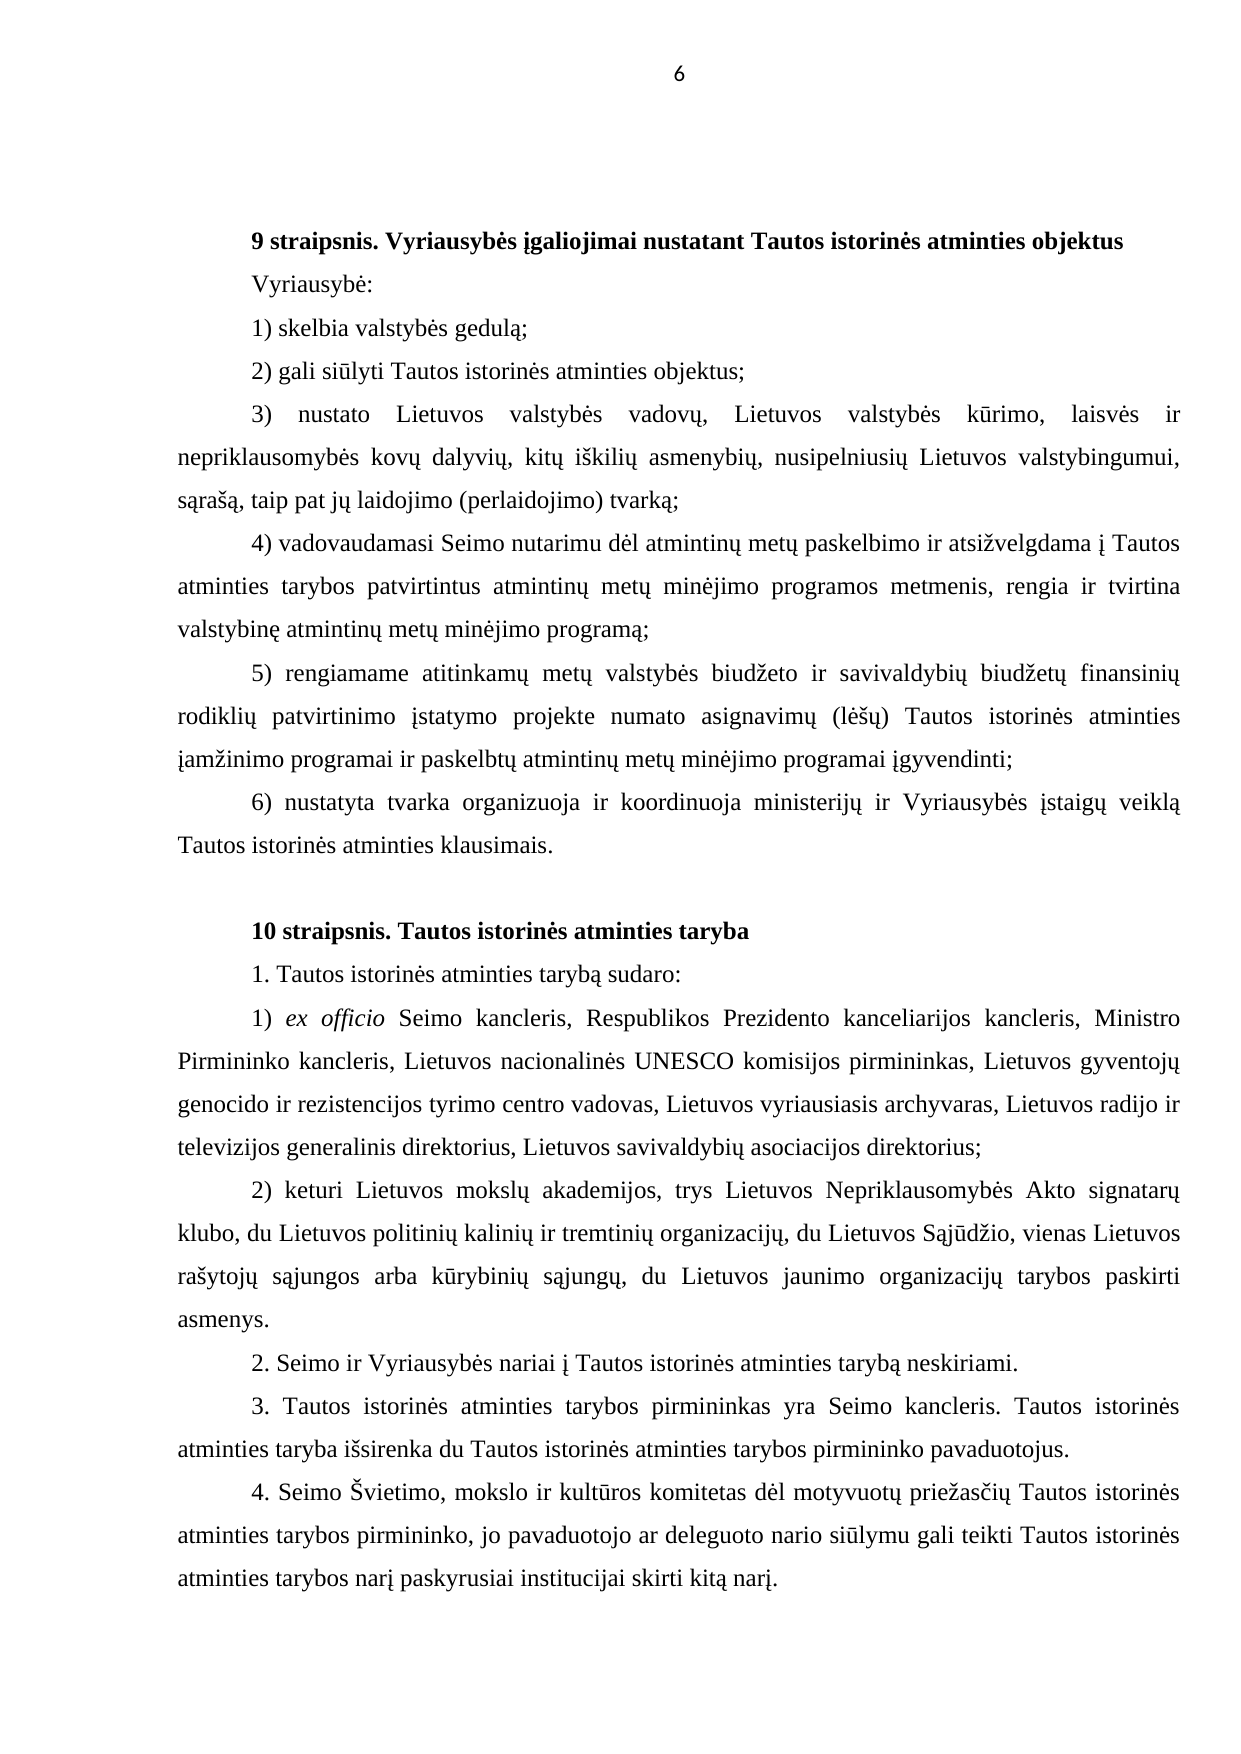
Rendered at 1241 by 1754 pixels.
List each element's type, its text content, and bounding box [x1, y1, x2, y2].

text 2) gali siūlyti Tautos istorinės atminties objektus; [177, 356, 1181, 384]
text 4) vadovaudamasi Seimo nutarimu dėl atmintinų metų paskelbimo ir atsižvelgdama į Tautos atminties tarybos patvirtintus atmintinų metų minėjimo programos metmenis, rengia ir tvirtina valstybinę atmintinų metų minėjimo programą; [177, 528, 1181, 643]
text 10 straipsnis. Tautos istorinės atminties taryba [177, 916, 1181, 945]
text Vyriausybė: [177, 269, 1181, 298]
text 6) nustatyta tvarka organizuoja ir koordinuoja ministerijų ir Vyriausybės įstaigų veiklą Tautos istorinės atminties klausimais. [177, 787, 1181, 859]
text 3. Tautos istorinės atminties tarybos pirmininkas yra Seimo kancleris. Tautos istorinės atminties taryba išsirenka du Tautos istorinės atminties tarybos pirmininko pavaduotojus. [177, 1391, 1181, 1463]
text 1) skelbia valstybės gedulą; [177, 313, 1181, 341]
text 9 straipsnis. Vyriausybės įgaliojimai nustatant Tautos istorinės atminties objektus [177, 226, 1181, 255]
text 1) ex officio Seimo kancleris, Respublikos Prezidento kanceliarijos kancleris, Ministro Pirmininko kancleris, Lietuvos nacionalinės UNESCO komisijos pirmininkas, Lietuvos gyventojų genocido ir rezistencijos tyrimo centro vadovas, Lietuvos vyriausiasis archyvaras, Lietuvos radijo ir televizijos generalinis direktorius, Lietuvos savivaldybių asociacijos direktorius; [177, 1003, 1181, 1161]
text 2) keturi Lietuvos mokslų akademijos, trys Lietuvos Nepriklausomybės Akto signatarų klubo, du Lietuvos politinių kalinių ir tremtinių organizacijų, du Lietuvos Sąjūdžio, vienas Lietuvos rašytojų sąjungos arba kūrybinių sąjungų, du Lietuvos jaunimo organizacijų tarybos paskirti asmenys. [177, 1175, 1181, 1333]
text 4. Seimo Švietimo, mokslo ir kultūros komitetas dėl motyvuotų priežasčių Tautos istorinės atminties tarybos pirmininko, jo pavaduotojo ar deleguoto nario siūlymu gali teikti Tautos istorinės atminties tarybos narį paskyrusiai institucijai skirti kitą narį. [177, 1477, 1181, 1592]
text 5) rengiamame atitinkamų metų valstybės biudžeto ir savivaldybių biudžetų finansinių rodiklių patvirtinimo įstatymo projekte numato asignavimų (lėšų) Tautos istorinės atminties įamžinimo programai ir paskelbtų atmintinų metų minėjimo programai įgyvendinti; [177, 658, 1181, 773]
text 2. Seimo ir Vyriausybės nariai į Tautos istorinės atminties tarybą neskiriami. [177, 1348, 1181, 1376]
text 1. Tautos istorinės atminties tarybą sudaro: [177, 959, 1181, 988]
text 3) nustato Lietuvos valstybės vadovų, Lietuvos valstybės kūrimo, laisvės ir nepriklausomybės kovų dalyvių, kitų iškilių asmenybių, nusipelniusių Lietuvos valstybingumui, sąrašą, taip pat jų laidojimo (perlaidojimo) tvarką; [177, 399, 1181, 514]
